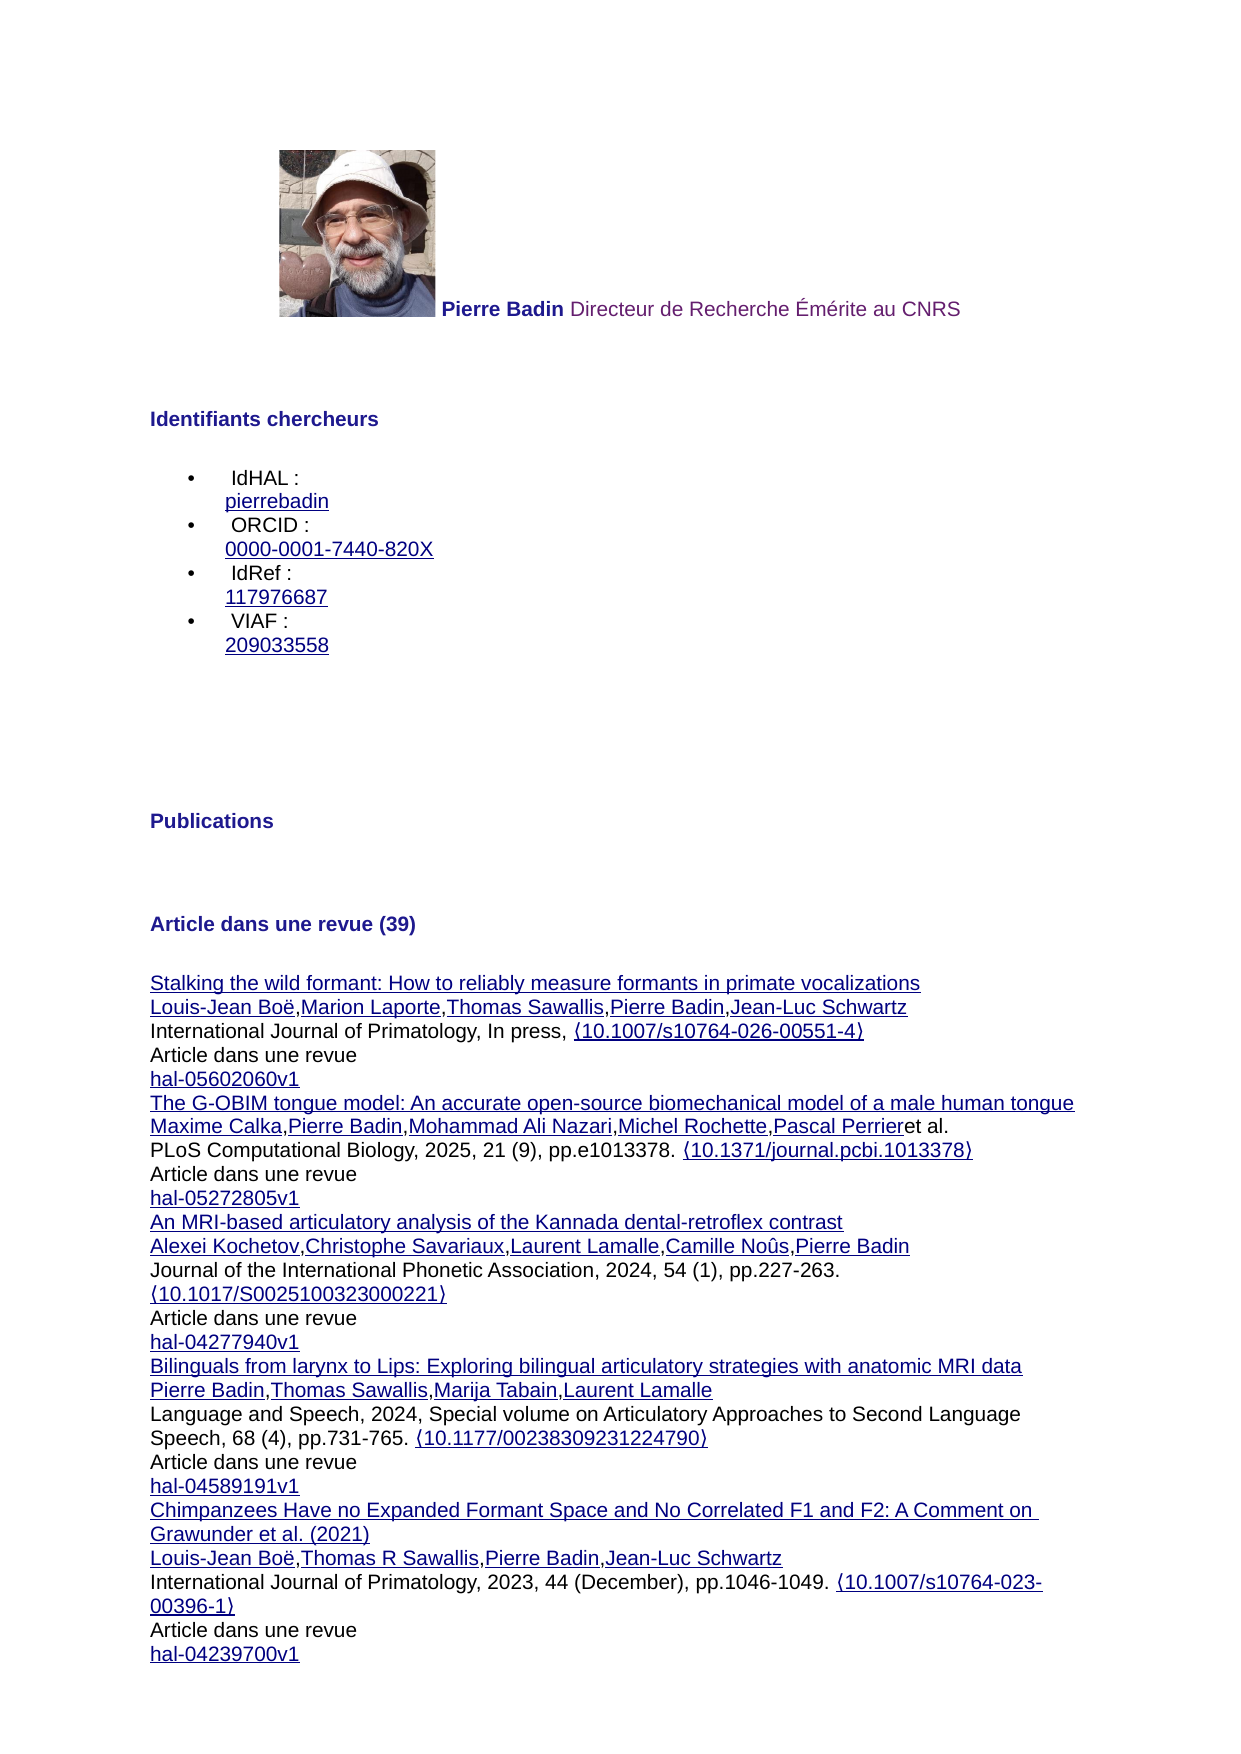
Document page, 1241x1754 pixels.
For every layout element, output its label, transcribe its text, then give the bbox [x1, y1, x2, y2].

table_header Stalking the wild formant: How to reliably measure formants in primate vocalizations Louis-Jean Boë,Marion Laporte,Thomas Sawallis,Pierre Badin,Jean-Luc Schwartz International Journal of Primatology, In press, ⟨10.1007/s10764-026-00551-4⟩ Article dans une revue hal-05602060v1 [150, 971, 1090, 1090]
list VIAF : [187, 609, 1090, 633]
list 209033558 [187, 633, 1090, 657]
list 117976687 [187, 585, 1090, 609]
picture [279, 150, 436, 317]
table_cell The G-OBIM tongue model: An accurate open-source biomechanical model of a male human tongue Maxime Calka,Pierre Badin,Mohammad Ali Nazari,Michel Rochette,Pascal Perrieret al. PLoS Computational Biology, 2025, 21 (9), pp.e1013378. ⟨10.1371/journal.pcbi.1013378⟩ Article dans une revue hal-05272805v1 [150, 1090, 1090, 1210]
table_cell Chimpanzees Have no Expanded Formant Space and No Correlated F1 and F2: A Comment on Grawunder et al. (2021) Louis-Jean Boë,Thomas R Sawallis,Pierre Badin,Jean-Luc Schwartz International Journal of Primatology, 2023, 44 (December), pp.1046-1049. ⟨10.1007/s10764-023-00396-1⟩ Article dans une revue hal-04239700v1 [150, 1498, 1090, 1665]
table_cell An MRI-based articulatory analysis of the Kannada dental-retroflex contrast Alexei Kochetov,Christophe Savariaux,Laurent Lamalle,Camille Noûs,Pierre Badin Journal of the International Phonetic Association, 2024, 54 (1), pp.227-263. ⟨10.1017/S0025100323000221⟩ Article dans une revue hal-04277940v1 [150, 1210, 1090, 1354]
subtitle Pierre Badin Directeur de Recherche Émérite au CNRS [150, 150, 1090, 321]
table_cell Bilinguals from larynx to Lips: Exploring bilingual articulatory strategies with anatomic MRI data Pierre Badin,Thomas Sawallis,Marija Tabain,Laurent Lamalle Language and Speech, 2024, Special volume on Articulatory Approaches to Second Language Speech, 68 (4), pp.731-765. ⟨10.1177/00238309231224790⟩ Article dans une revue hal-04589191v1 [150, 1354, 1090, 1498]
subtitle Identifiants chercheurs [150, 407, 1090, 431]
list IdHAL : [187, 465, 1090, 489]
list pierrebadin [187, 489, 1090, 513]
list 0000-0001-7440-820X [187, 537, 1090, 561]
list IdRef : [187, 561, 1090, 585]
subtitle Publications [150, 809, 1090, 833]
list ORCID : [187, 513, 1090, 537]
subtitle Article dans une revue (39) [150, 912, 1090, 936]
